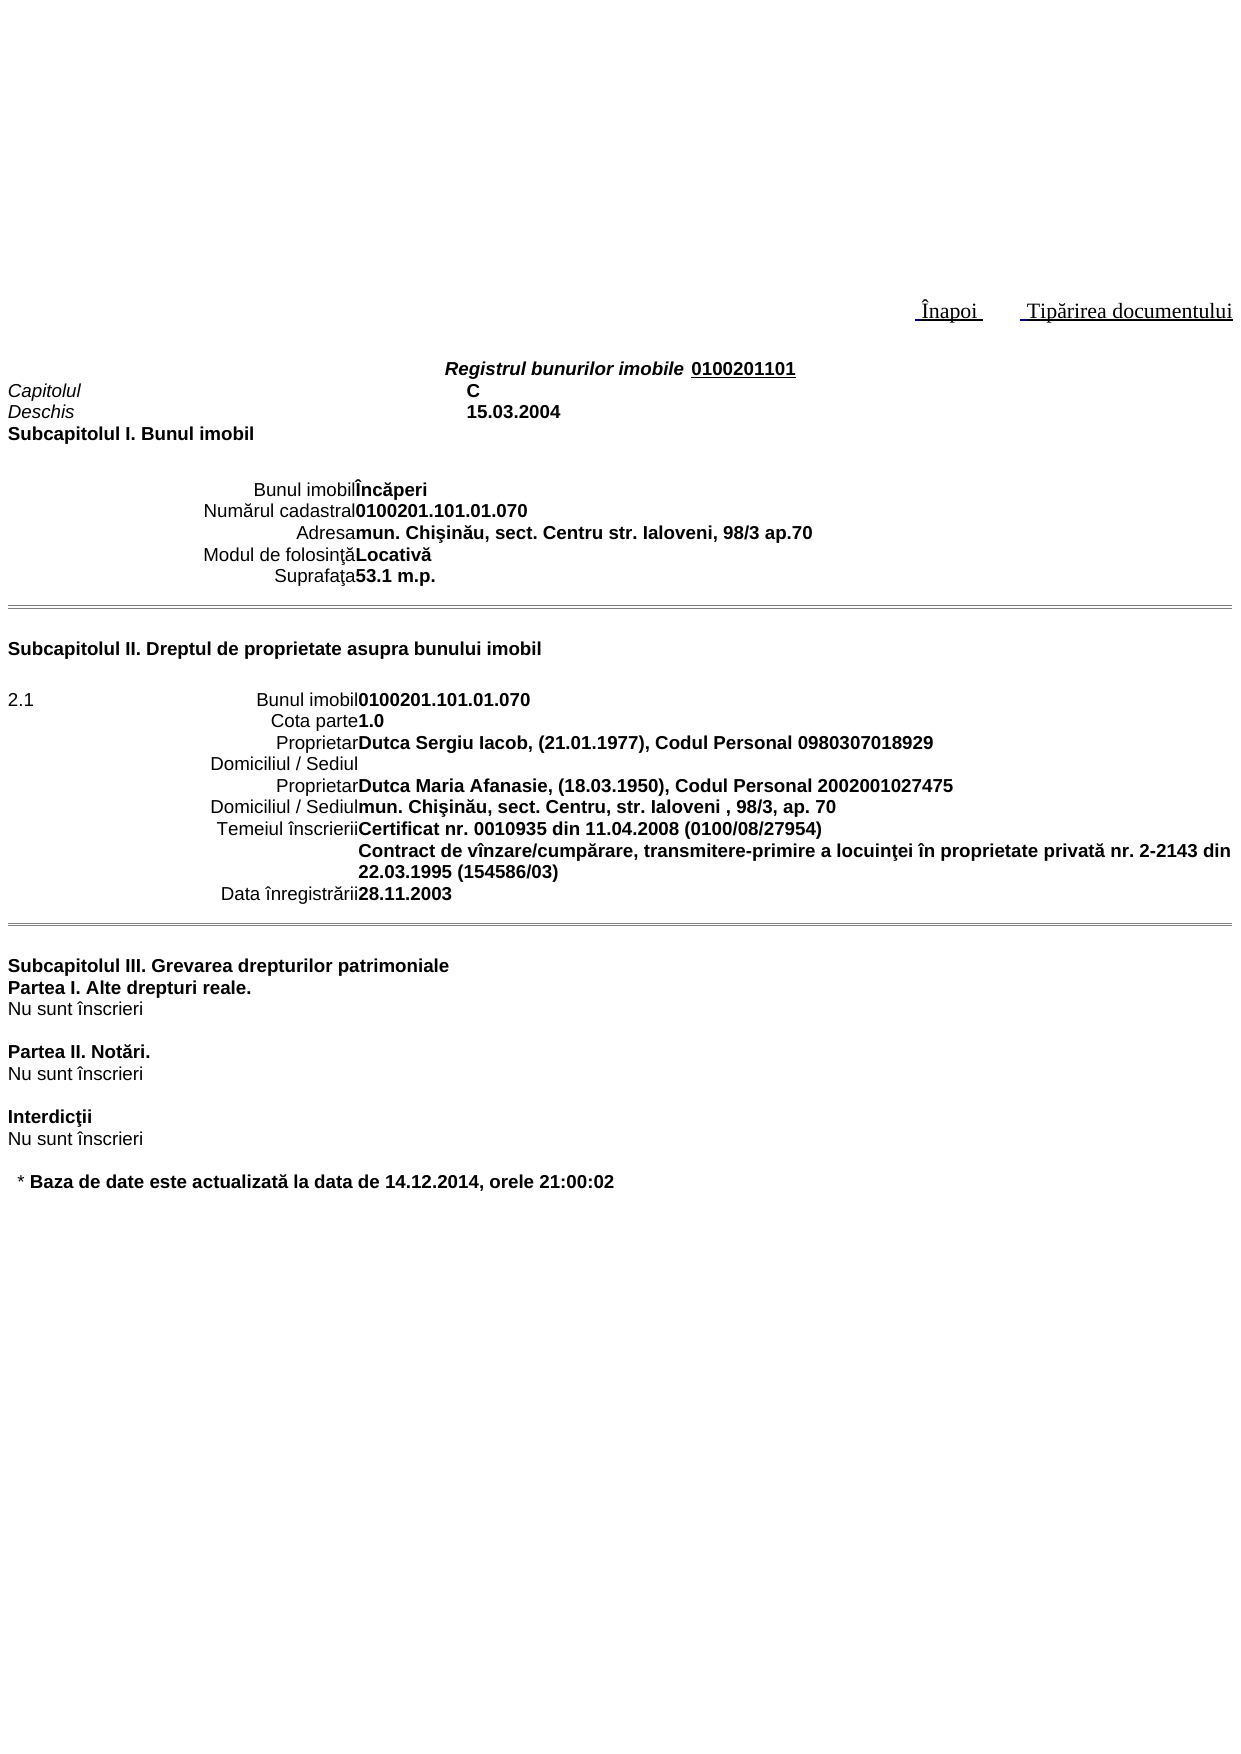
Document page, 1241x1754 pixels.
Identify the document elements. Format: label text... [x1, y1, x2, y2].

table_cell [8, 1256, 21, 1267]
table_cell [21, 1277, 37, 1305]
table_cell [8, 586, 58, 591]
table_cell Domiciliul / Sediul [60, 753, 358, 775]
table_header [21, 1192, 37, 1203]
table_cell [8, 753, 60, 775]
table_cell [21, 1224, 37, 1235]
table_cell [21, 1267, 37, 1277]
table_cell Subcapitolul I. Bunul imobil Subcapitolul II. Dreptul de proprietate asupra bunului imobil Subcapitolul III. Grevarea drepturilor patrimoniale Partea I. Alte drepturi reale. Nu sunt înscrieri Partea II. Notări. Nu sunt înscrieri Interdicţii Nu sunt înscrieri * Baza de date este actualizată la data de 14.12.2014, orele 21:00:02 [5, 326, 1235, 1308]
table_cell Temeiul înscrierii [60, 818, 358, 882]
table_cell [8, 883, 60, 904]
table_cell Deschis [8, 401, 466, 423]
table_cell [8, 500, 58, 522]
table_cell Dutca Sergiu Iacob, (21.01.1977), Codul Personal 0980307018929 [358, 732, 1232, 753]
table_cell [60, 904, 358, 909]
table_header C [466, 380, 1232, 401]
table_header [8, 1192, 21, 1203]
table_cell Locativă [355, 543, 1232, 565]
table_cell [8, 796, 60, 818]
table_cell Bunul imobil [58, 479, 355, 500]
table_cell 28.11.2003 [358, 883, 1232, 904]
table_cell Înapoi Tipărirea documentului [5, 278, 1235, 326]
table_cell [8, 1277, 21, 1305]
table_cell [21, 1256, 37, 1267]
table_cell Domiciliul / Sediul [60, 796, 358, 818]
table_cell [8, 1245, 21, 1256]
table_cell 15.03.2004 [466, 401, 1232, 423]
table_cell [8, 710, 60, 732]
table_cell [8, 904, 60, 909]
table_cell 1.0 [358, 710, 1232, 732]
table_header [8, 474, 58, 479]
table_cell [8, 1224, 21, 1235]
table_cell [8, 522, 58, 543]
table_header Capitolul [8, 380, 466, 401]
table_cell Adresa [58, 522, 355, 543]
table_cell [8, 1267, 21, 1277]
table_header [58, 474, 355, 479]
table_cell Modul de folosinţă [58, 543, 355, 565]
table_cell [8, 732, 60, 753]
table_cell [21, 1245, 37, 1256]
table_header 0100201.101.01.070 [358, 689, 1232, 710]
table_cell Încăperi [355, 479, 1232, 500]
table_cell [21, 1235, 37, 1245]
table_cell [355, 586, 1232, 591]
table_header [5, 147, 1235, 278]
table_cell Proprietar [60, 775, 358, 796]
table_cell [8, 543, 58, 565]
table_cell [8, 565, 58, 586]
table_cell Dutca Maria Afanasie, (18.03.1950), Codul Personal 2002001027475 [358, 775, 1232, 796]
table_header Registrul bunurilor imobile 0100201101 [8, 358, 1232, 380]
table_cell 53.1 m.p. [355, 565, 1232, 586]
table_cell [8, 1214, 21, 1224]
table_cell 0100201.101.01.070 [355, 500, 1232, 522]
table_cell Certificat nr. 0010935 din 11.04.2008 (0100/08/27954) Contract de vînzare/cumpărare, transmitere-primire a locuinţei în proprietate privată nr. 2-2143 din 22.03.1995 (154586/03) [358, 818, 1232, 882]
table_cell [21, 1214, 37, 1224]
table_cell Data înregistrării [60, 883, 358, 904]
table_cell [8, 1203, 21, 1213]
table_cell Suprafaţa [58, 565, 355, 586]
table_header [355, 474, 1232, 479]
table_cell Proprietar [60, 732, 358, 753]
table_cell Numărul cadastral [58, 500, 355, 522]
table_cell Cota parte [60, 710, 358, 732]
table_cell [8, 479, 58, 500]
table_cell [358, 904, 1232, 909]
table_header Bunul imobil [60, 689, 358, 710]
table_cell mun. Chişinău, sect. Centru str. Ialoveni, 98/3 ap.70 [355, 522, 1232, 543]
table_cell [8, 775, 60, 796]
table_cell [8, 1235, 21, 1245]
table_cell [8, 818, 60, 882]
table_cell mun. Chişinău, sect. Centru, str. Ialoveni , 98/3, ap. 70 [358, 796, 1232, 818]
table_header 2.1 [8, 689, 60, 710]
table_cell [58, 586, 355, 591]
table_cell [21, 1203, 37, 1213]
table_cell [358, 753, 1232, 775]
